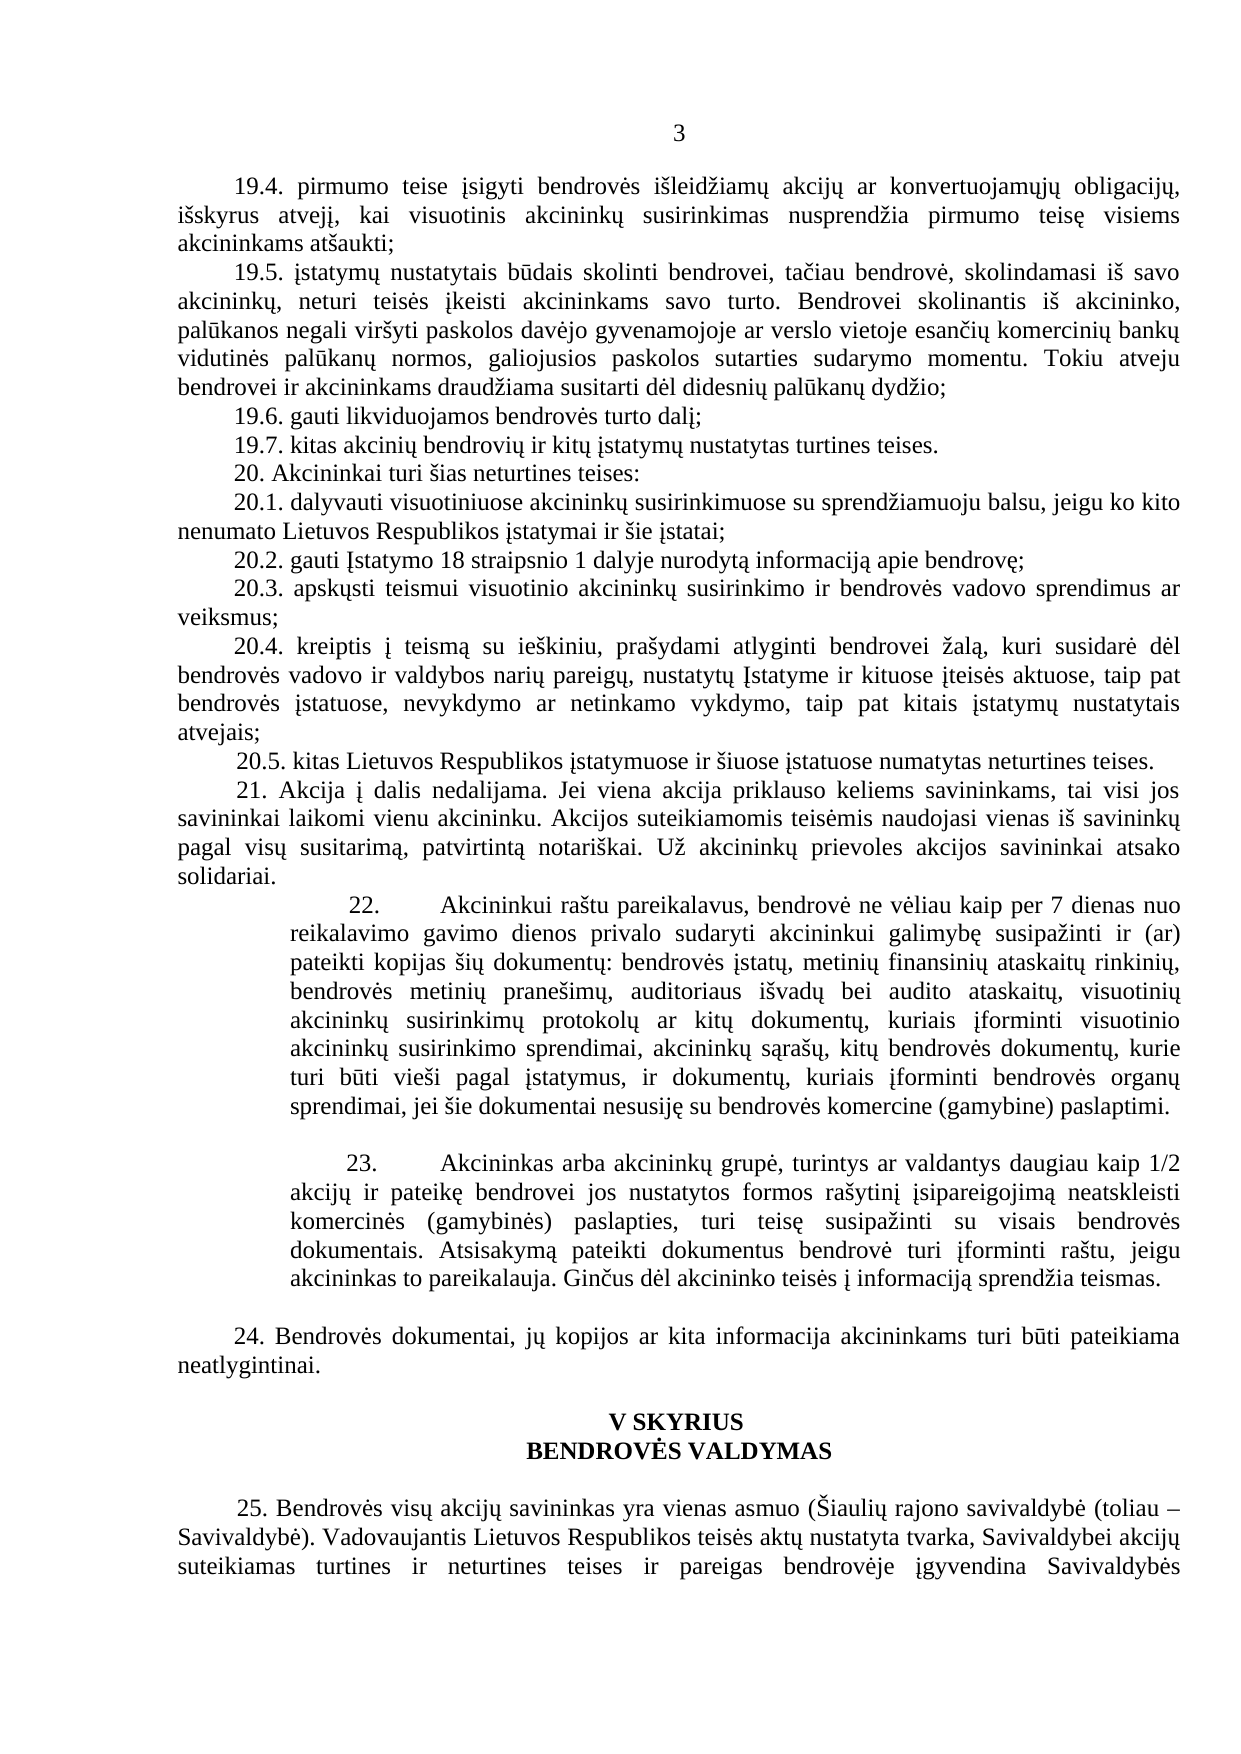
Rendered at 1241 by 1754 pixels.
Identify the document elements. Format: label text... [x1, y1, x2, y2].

text 20.3. apskųsti teismui visuotinio akcininkų susirinkimo ir bendrovės vadovo sprendimus ar veiksmus; [177, 573, 1181, 631]
text 25. Bendrovės visų akcijų savininkas yra vienas asmuo (Šiaulių rajono savivaldybė (toliau – Savivaldybė). Vadovaujantis Lietuvos Respublikos teisės aktų nustatyta tvarka, Savivaldybei akcijų suteikiamas turtines ir neturtines teises ir pareigas bendrovėje įgyvendina Savivaldybės [177, 1493, 1181, 1580]
text V SKYRIUS [177, 1407, 1181, 1436]
text 22. Akcininkui raštu pareikalavus, bendrovė ne vėliau kaip per 7 dienas nuo reikalavimo gavimo dienos privalo sudaryti akcininkui galimybę susipažinti ir (ar) pateikti kopijas šių dokumentų: bendrovės įstatų, metinių finansinių ataskaitų rinkinių, bendrovės metinių pranešimų, auditoriaus išvadų bei audito ataskaitų, visuotinių akcininkų susirinkimų protokolų ar kitų dokumentų, kuriais įforminti visuotinio akcininkų susirinkimo sprendimai, akcininkų sąrašų, kitų bendrovės dokumentų, kurie turi būti vieši pagal įstatymus, ir dokumentų, kuriais įforminti bendrovės organų sprendimai, jei šie dokumentai nesusiję su bendrovės komercine (gamybine) paslaptimi. [290, 890, 1181, 1120]
text 19.6. gauti likviduojamos bendrovės turto dalį; [177, 401, 1181, 430]
text 20.4. kreiptis į teismą su ieškiniu, prašydami atlyginti bendrovei žalą, kuri susidarė dėl bendrovės vadovo ir valdybos narių pareigų, nustatytų Įstatyme ir kituose įteisės aktuose, taip pat bendrovės įstatuose, nevykdymo ar netinkamo vykdymo, taip pat kitais įstatymų nustatytais atvejais; [177, 631, 1181, 746]
text 20.1. dalyvauti visuotiniuose akcininkų susirinkimuose su sprendžiamuoju balsu, jeigu ko kito nenumato Lietuvos Respublikos įstatymai ir šie įstatai; [177, 487, 1181, 545]
text 21. Akcija į dalis nedalijama. Jei viena akcija priklauso keliems savininkams, tai visi jos savininkai laikomi vienu akcininku. Akcijos suteikiamomis teisėmis naudojasi vienas iš savininkų pagal visų susitarimą, patvirtintą notariškai. Už akcininkų prievoles akcijos savininkai atsako solidariai. [177, 775, 1181, 890]
text 24. Bendrovės dokumentai, jų kopijos ar kita informacija akcininkams turi būti pateikiama neatlygintinai. [177, 1321, 1181, 1378]
text 20.2. gauti Įstatymo 18 straipsnio 1 dalyje nurodytą informaciją apie bendrovę; [177, 545, 1181, 573]
text 19.5. įstatymų nustatytais būdais skolinti bendrovei, tačiau bendrovė, skolindamasi iš savo akcininkų, neturi teisės įkeisti akcininkams savo turto. Bendrovei skolinantis iš akcininko, palūkanos negali viršyti paskolos davėjo gyvenamojoje ar verslo vietoje esančių komercinių bankų vidutinės palūkanų normos, galiojusios paskolos sutarties sudarymo momentu. Tokiu atveju bendrovei ir akcininkams draudžiama susitarti dėl didesnių palūkanų dydžio; [177, 257, 1181, 401]
text 20.5. kitas Lietuvos Respublikos įstatymuose ir šiuose įstatuose numatytas neturtines teises. [236, 746, 1181, 775]
text 20. Akcininkai turi šias neturtines teises: [177, 458, 1181, 487]
text 19.4. pirmumo teise įsigyti bendrovės išleidžiamų akcijų ar konvertuojamųjų obligacijų, išskyrus atvejį, kai visuotinis akcininkų susirinkimas nusprendžia pirmumo teisę visiems akcininkams atšaukti; [177, 171, 1181, 257]
text BENDROVĖS VALDYMAS [177, 1436, 1181, 1465]
text 19.7. kitas akcinių bendrovių ir kitų įstatymų nustatytas turtines teises. [177, 430, 1181, 458]
text 23. Akcininkas arba akcininkų grupė, turintys ar valdantys daugiau kaip 1/2 akcijų ir pateikę bendrovei jos nustatytos formos rašytinį įsipareigojimą neatskleisti komercinės (gamybinės) paslapties, turi teisę susipažinti su visais bendrovės dokumentais. Atsisakymą pateikti dokumentus bendrovė turi įforminti raštu, jeigu akcininkas to pareikalauja. Ginčus dėl akcininko teisės į informaciją sprendžia teismas. [290, 1148, 1181, 1292]
